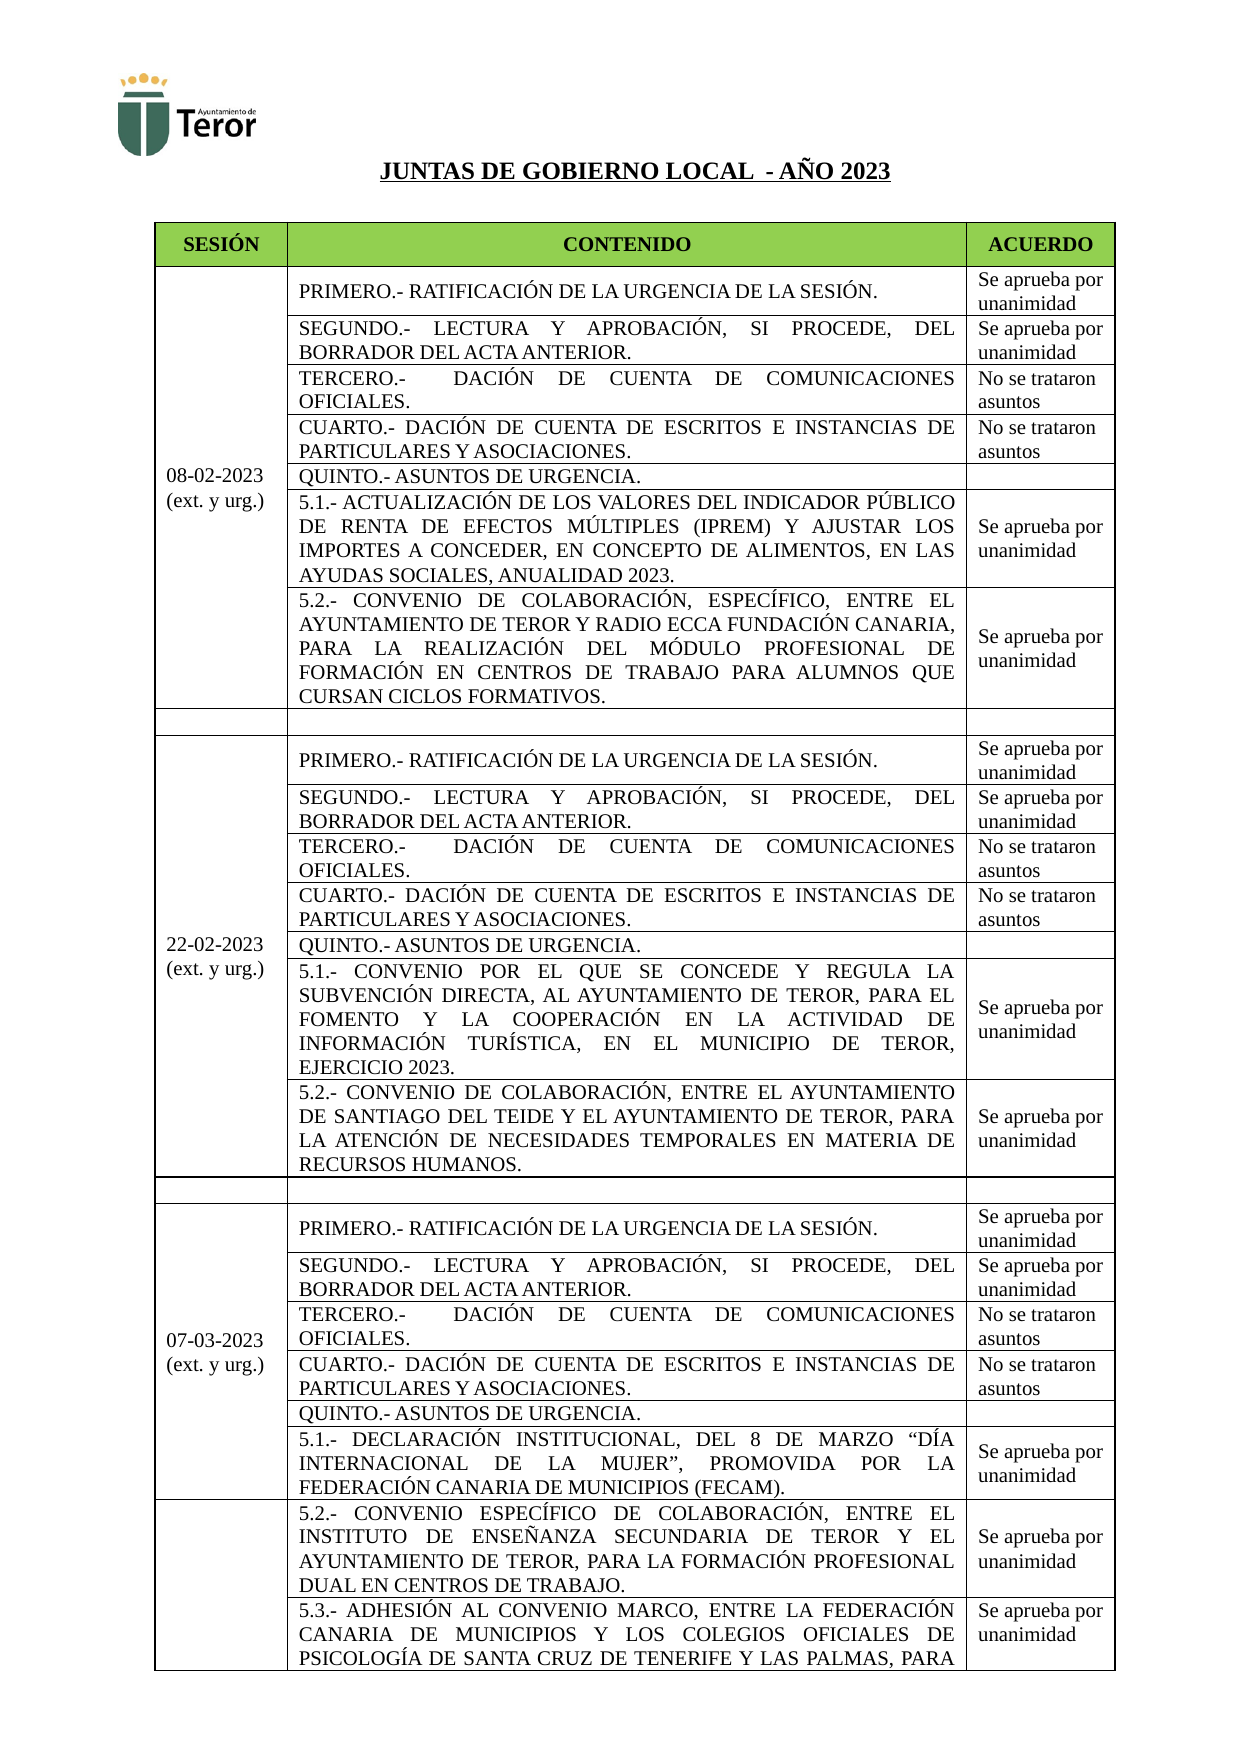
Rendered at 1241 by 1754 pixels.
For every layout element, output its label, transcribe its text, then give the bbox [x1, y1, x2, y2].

table_cell Se aprueba por unanimidad [967, 736, 1114, 784]
table_cell 5.3.- ADHESIÓN AL CONVENIO MARCO, ENTRE LA FEDERACIÓN CANARIA DE MUNICIPIOS Y LOS COLEGIOS OFICIALES DE PSICOLOGÍA DE SANTA CRUZ DE TENERIFE Y LAS PALMAS, PARA [288, 1598, 966, 1670]
table_cell Se aprueba por unanimidad [967, 1253, 1114, 1301]
table_cell 08-02-2023 (ext. y urg.) [156, 267, 287, 708]
table_cell Se aprueba por unanimidad [967, 588, 1114, 708]
table_cell No se trataron asuntos [967, 883, 1114, 931]
table_cell Se aprueba por unanimidad [967, 1080, 1114, 1176]
table_cell QUINTO.- ASUNTOS DE URGENCIA. [288, 1401, 966, 1426]
table_cell [156, 1178, 287, 1203]
table_header ACUERDO [967, 223, 1114, 266]
table_cell SEGUNDO.- LECTURA Y APROBACIÓN, SI PROCEDE, DEL BORRADOR DEL ACTA ANTERIOR. [288, 785, 966, 833]
table_cell Se aprueba por unanimidad [967, 1598, 1114, 1670]
table_cell Se aprueba por unanimidad [967, 1204, 1114, 1252]
table_cell Se aprueba por unanimidad [967, 490, 1114, 587]
table_cell No se trataron asuntos [967, 415, 1114, 463]
table_cell Se aprueba por unanimidad [967, 785, 1114, 833]
table_cell Se aprueba por unanimidad [967, 1500, 1114, 1597]
table_header SESIÓN [156, 223, 287, 266]
table_cell 5.1.- CONVENIO POR EL QUE SE CONCEDE Y REGULA LA SUBVENCIÓN DIRECTA, AL AYUNTAMIENTO DE TEROR, PARA EL FOMENTO Y LA COOPERACIÓN EN LA ACTIVIDAD DE INFORMACIÓN TURÍSTICA, EN EL MUNICIPIO DE TEROR, EJERCICIO 2023. [288, 959, 966, 1079]
table_cell Se aprueba por unanimidad [967, 316, 1114, 364]
table_cell No se trataron asuntos [967, 834, 1114, 882]
table_cell No se trataron asuntos [967, 1302, 1114, 1350]
table_cell CUARTO.- DACIÓN DE CUENTA DE ESCRITOS E INSTANCIAS DE PARTICULARES Y ASOCIACIONES. [288, 415, 966, 463]
table_cell [967, 464, 1114, 489]
table_cell 5.2.- CONVENIO ESPECÍFICO DE COLABORACIÓN, ENTRE EL INSTITUTO DE ENSEÑANZA SECUNDARIA DE TEROR Y EL AYUNTAMIENTO DE TEROR, PARA LA FORMACIÓN PROFESIONAL DUAL EN CENTROS DE TRABAJO. [288, 1500, 966, 1597]
table_cell TERCERO.- DACIÓN DE CUENTA DE COMUNICACIONES OFICIALES. [288, 365, 966, 413]
table_cell PRIMERO.- RATIFICACIÓN DE LA URGENCIA DE LA SESIÓN. [288, 1204, 966, 1252]
table_cell QUINTO.- ASUNTOS DE URGENCIA. [288, 932, 966, 958]
table_cell 07-03-2023 (ext. y urg.) [156, 1204, 287, 1499]
table_cell QUINTO.- ASUNTOS DE URGENCIA. [288, 464, 966, 489]
table_cell SEGUNDO.- LECTURA Y APROBACIÓN, SI PROCEDE, DEL BORRADOR DEL ACTA ANTERIOR. [288, 1253, 966, 1301]
table_cell TERCERO.- DACIÓN DE CUENTA DE COMUNICACIONES OFICIALES. [288, 834, 966, 882]
table_cell [967, 709, 1114, 734]
table_cell No se trataron asuntos [967, 365, 1114, 413]
table_cell 5.1.- ACTUALIZACIÓN DE LOS VALORES DEL INDICADOR PÚBLICO DE RENTA DE EFECTOS MÚLTIPLES (IPREM) Y AJUSTAR LOS IMPORTES A CONCEDER, EN CONCEPTO DE ALIMENTOS, EN LAS AYUDAS SOCIALES, ANUALIDAD 2023. [288, 490, 966, 587]
table_cell [967, 1401, 1114, 1426]
table_cell 5.2.- CONVENIO DE COLABORACIÓN, ESPECÍFICO, ENTRE EL AYUNTAMIENTO DE TEROR Y RADIO ECCA FUNDACIÓN CANARIA, PARA LA REALIZACIÓN DEL MÓDULO PROFESIONAL DE FORMACIÓN EN CENTROS DE TRABAJO PARA ALUMNOS QUE CURSAN CICLOS FORMATIVOS. [288, 588, 966, 708]
table_cell Se aprueba por unanimidad [967, 959, 1114, 1079]
table_cell Se aprueba por unanimidad [967, 1427, 1114, 1499]
table_cell SEGUNDO.- LECTURA Y APROBACIÓN, SI PROCEDE, DEL BORRADOR DEL ACTA ANTERIOR. [288, 316, 966, 364]
table_cell CUARTO.- DACIÓN DE CUENTA DE ESCRITOS E INSTANCIAS DE PARTICULARES Y ASOCIACIONES. [288, 1351, 966, 1399]
table_cell No se trataron asuntos [967, 1351, 1114, 1399]
table_cell [156, 709, 287, 734]
table_cell PRIMERO.- RATIFICACIÓN DE LA URGENCIA DE LA SESIÓN. [288, 736, 966, 784]
table_cell Se aprueba por unanimidad [967, 267, 1114, 315]
table_header CONTENIDO [288, 223, 966, 266]
table_cell [967, 932, 1114, 958]
table_cell [156, 1500, 287, 1670]
table_cell TERCERO.- DACIÓN DE CUENTA DE COMUNICACIONES OFICIALES. [288, 1302, 966, 1350]
table_cell [288, 709, 966, 734]
table_cell [288, 1178, 966, 1203]
table_cell 5.1.- DECLARACIÓN INSTITUCIONAL, DEL 8 DE MARZO “DÍA INTERNACIONAL DE LA MUJER”, PROMOVIDA POR LA FEDERACIÓN CANARIA DE MUNICIPIOS (FECAM). [288, 1427, 966, 1499]
table_cell PRIMERO.- RATIFICACIÓN DE LA URGENCIA DE LA SESIÓN. [288, 267, 966, 315]
table_cell 22-02-2023 (ext. y urg.) [156, 736, 287, 1176]
table_cell 5.2.- CONVENIO DE COLABORACIÓN, ENTRE EL AYUNTAMIENTO DE SANTIAGO DEL TEIDE Y EL AYUNTAMIENTO DE TEROR, PARA LA ATENCIÓN DE NECESIDADES TEMPORALES EN MATERIA DE RECURSOS HUMANOS. [288, 1080, 966, 1176]
table_cell [967, 1178, 1114, 1203]
table_cell CUARTO.- DACIÓN DE CUENTA DE ESCRITOS E INSTANCIAS DE PARTICULARES Y ASOCIACIONES. [288, 883, 966, 931]
